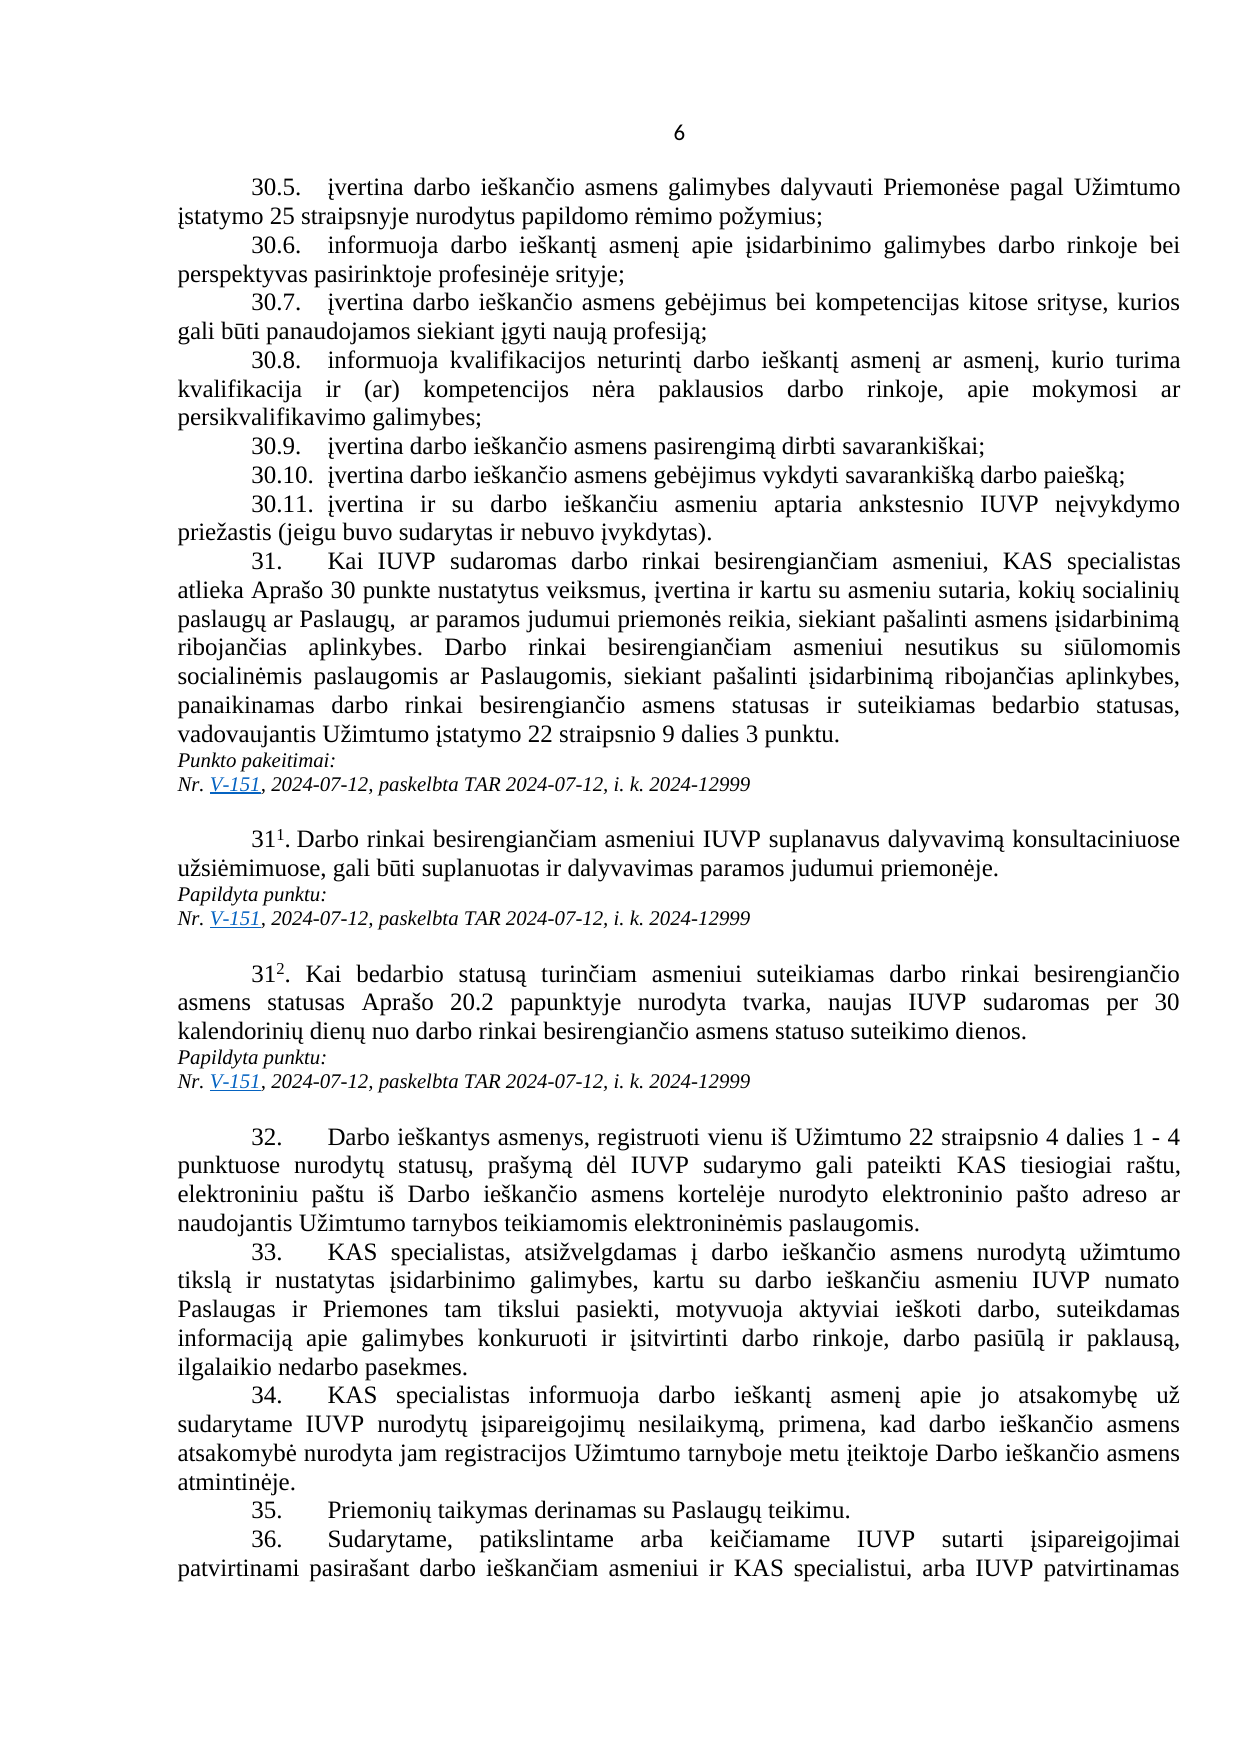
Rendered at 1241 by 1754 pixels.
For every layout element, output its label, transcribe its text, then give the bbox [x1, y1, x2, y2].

text 312. Kai bedarbio statusą turinčiam asmeniui suteikiamas darbo rinkai besirengiančio asmens statusas Aprašo 20.2 papunktyje nurodyta tvarka, naujas IUVP sudaromas per 30 kalendorinių dienų nuo darbo rinkai besirengiančio asmens statuso suteikimo dienos. [177, 959, 1181, 1045]
text 31. Kai IUVP sudaromas darbo rinkai besirengiančiam asmeniui, KAS specialistas atlieka Aprašo 30 punkte nustatytus veiksmus, įvertina ir kartu su asmeniu sutaria, kokių socialinių paslaugų ar Paslaugų, ar paramos judumui priemonės reikia, siekiant pašalinti asmens įsidarbinimą ribojančias aplinkybes. Darbo rinkai besirengiančiam asmeniui nesutikus su siūlomomis socialinėmis paslaugomis ar Paslaugomis, siekiant pašalinti įsidarbinimą ribojančias aplinkybes, panaikinamas darbo rinkai besirengiančio asmens statusas ir suteikiamas bedarbio statusas, vadovaujantis Užimtumo įstatymo 22 straipsnio 9 dalies 3 punktu. [177, 546, 1181, 747]
text 30.5. įvertina darbo ieškančio asmens galimybes dalyvauti Priemonėse pagal Užimtumo įstatymo 25 straipsnyje nurodytus papildomo rėmimo požymius; [177, 172, 1181, 230]
text Papildyta punktu: [177, 1045, 1181, 1069]
text 30.9. įvertina darbo ieškančio asmens pasirengimą dirbti savarankiškai; [177, 431, 1181, 460]
text 30.7. įvertina darbo ieškančio asmens gebėjimus bei kompetencijas kitose srityse, kurios gali būti panaudojamos siekiant įgyti naują profesiją; [177, 287, 1181, 345]
text 30.11. įvertina ir su darbo ieškančiu asmeniu aptaria ankstesnio IUVP neįvykdymo priežastis (jeigu buvo sudarytas ir nebuvo įvykdytas). [177, 489, 1181, 546]
text Nr. V-151, 2024-07-12, paskelbta TAR 2024-07-12, i. k. 2024-12999 [177, 772, 1181, 796]
text 35. Priemonių taikymas derinamas su Paslaugų teikimu. [177, 1496, 1181, 1524]
text 30.10. įvertina darbo ieškančio asmens gebėjimus vykdyti savarankišką darbo paiešką; [177, 460, 1181, 489]
text Nr. V-151, 2024-07-12, paskelbta TAR 2024-07-12, i. k. 2024-12999 [177, 1069, 1181, 1093]
text 34. KAS specialistas informuoja darbo ieškantį asmenį apie jo atsakomybę už sudarytame IUVP nurodytų įsipareigojimų nesilaikymą, primena, kad darbo ieškančio asmens atsakomybė nurodyta jam registracijos Užimtumo tarnyboje metu įteiktoje Darbo ieškančio asmens atmintinėje. [177, 1381, 1181, 1496]
text 30.6. informuoja darbo ieškantį asmenį apie įsidarbinimo galimybes darbo rinkoje bei perspektyvas pasirinktoje profesinėje srityje; [177, 230, 1181, 287]
text 311. Darbo rinkai besirengiančiam asmeniui IUVP suplanavus dalyvavimą konsultaciniuose užsiėmimuose, gali būti suplanuotas ir dalyvavimas paramos judumui priemonėje. [177, 824, 1181, 882]
text Nr. V-151, 2024-07-12, paskelbta TAR 2024-07-12, i. k. 2024-12999 [177, 906, 1181, 930]
text Papildyta punktu: [177, 882, 1181, 906]
text 32. Darbo ieškantys asmenys, registruoti vienu iš Užimtumo 22 straipsnio 4 dalies 1 - 4 punktuose nurodytų statusų, prašymą dėl IUVP sudarymo gali pateikti KAS tiesiogiai raštu, elektroniniu paštu iš Darbo ieškančio asmens kortelėje nurodyto elektroninio pašto adreso ar naudojantis Užimtumo tarnybos teikiamomis elektroninėmis paslaugomis. [177, 1122, 1181, 1237]
text 36. Sudarytame, patikslintame arba keičiamame IUVP sutarti įsipareigojimai patvirtinami pasirašant darbo ieškančiam asmeniui ir KAS specialistui, arba IUVP patvirtinamas [177, 1524, 1181, 1582]
text 30.8. informuoja kvalifikacijos neturintį darbo ieškantį asmenį ar asmenį, kurio turima kvalifikacija ir (ar) kompetencijos nėra paklausios darbo rinkoje, apie mokymosi ar persikvalifikavimo galimybes; [177, 345, 1181, 431]
text 33. KAS specialistas, atsižvelgdamas į darbo ieškančio asmens nurodytą užimtumo tikslą ir nustatytas įsidarbinimo galimybes, kartu su darbo ieškančiu asmeniu IUVP numato Paslaugas ir Priemones tam tikslui pasiekti, motyvuoja aktyviai ieškoti darbo, suteikdamas informaciją apie galimybes konkuruoti ir įsitvirtinti darbo rinkoje, darbo pasiūlą ir paklausą, ilgalaikio nedarbo pasekmes. [177, 1237, 1181, 1381]
text Punkto pakeitimai: [177, 747, 1181, 772]
